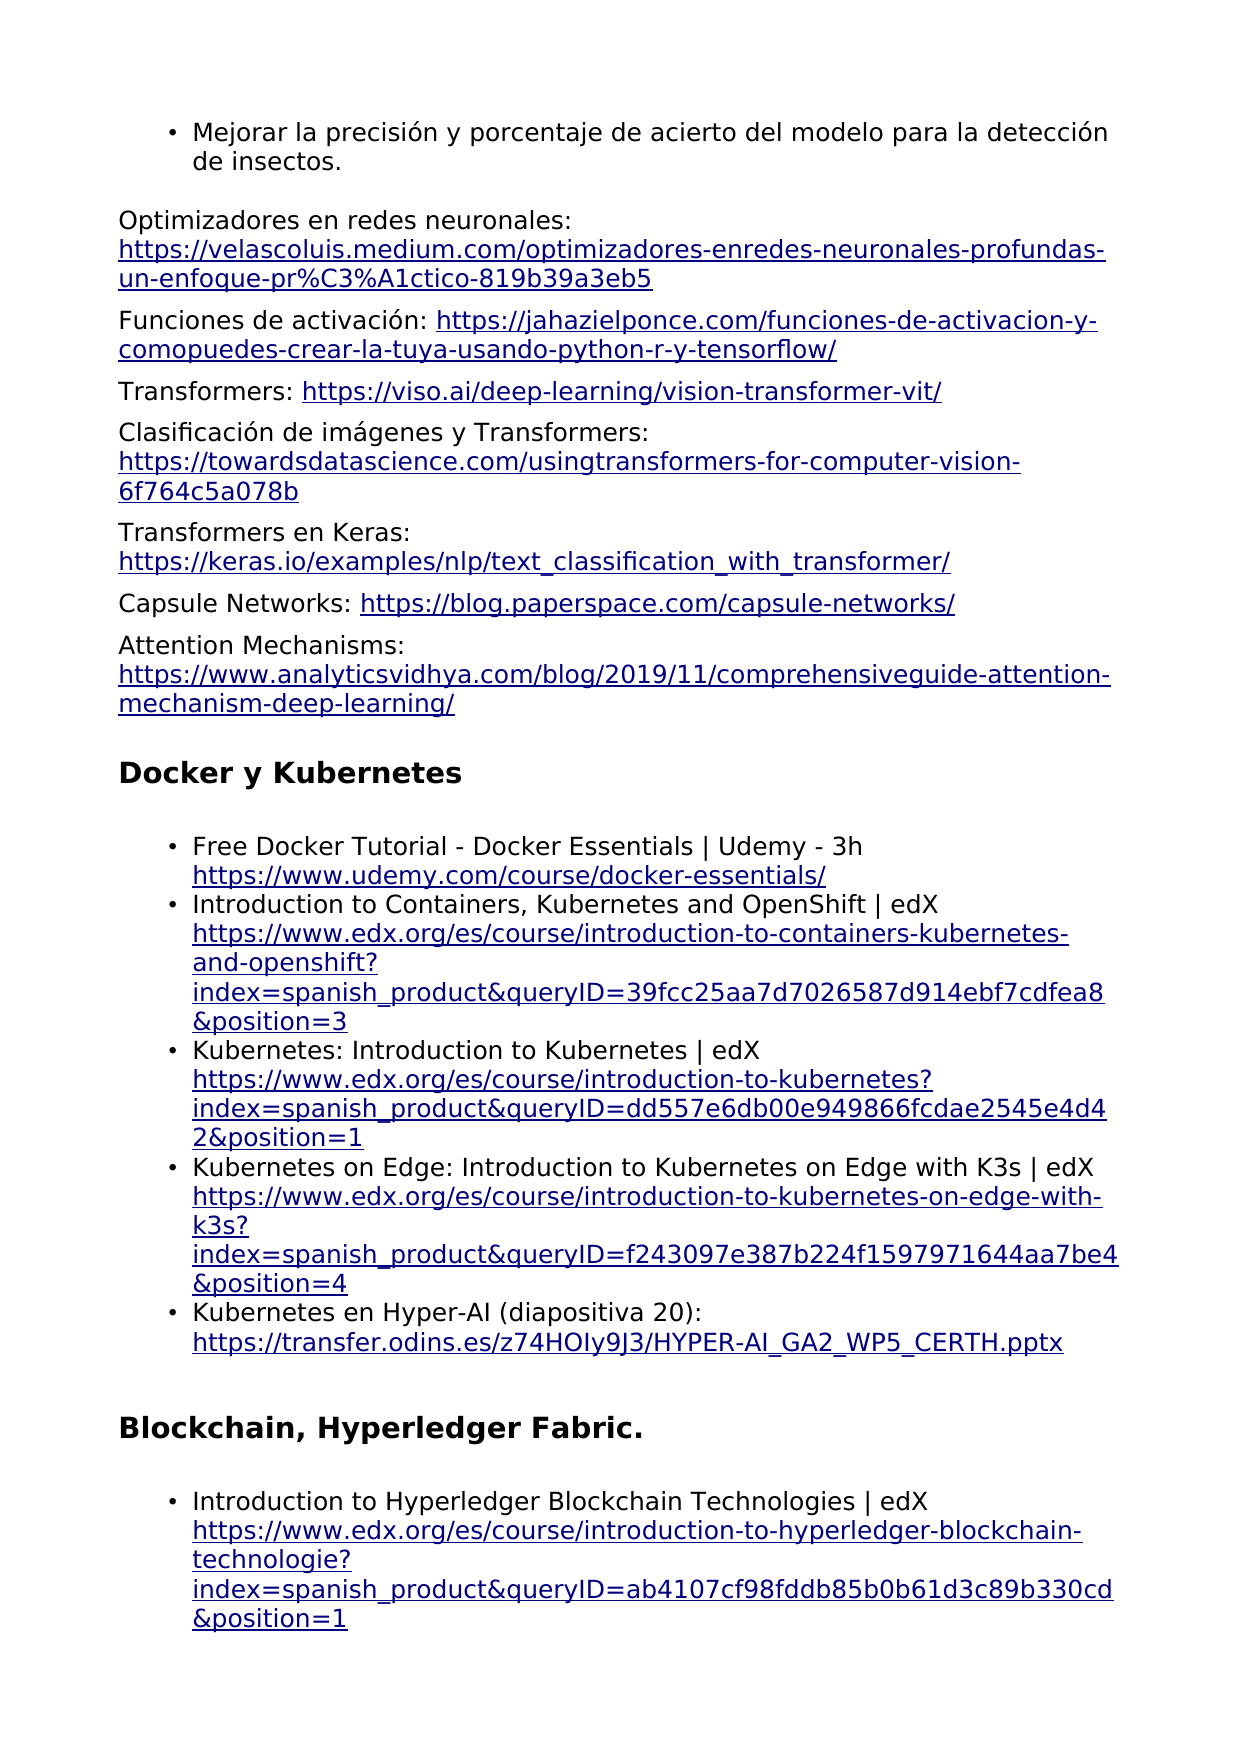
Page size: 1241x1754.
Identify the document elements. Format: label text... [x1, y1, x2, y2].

list Kubernetes on Edge: Introduction to Kubernetes on Edge with K3s | edX https://www.edx.org/es/course/introduction-to-kubernetes-on-edge-with-k3s?index=spanish_product&queryID=f243097e387b224f1597971644aa7be4&position=4 [177, 1153, 1122, 1298]
subtitle Docker y Kubernetes [118, 756, 1122, 790]
list Mejorar la precisión y porcentaje de acierto del modelo para la detección de insectos. [177, 118, 1122, 176]
subtitle Blockchain, Hyperledger Fabric. [118, 1411, 1122, 1445]
text Capsule Networks: https://blog.paperspace.com/capsule-networks/ [118, 589, 1122, 618]
text Attention Mechanisms: https://www.analyticsvidhya.com/blog/2019/11/comprehensiveguide-attention-mechanism-deep-learning/ [118, 631, 1122, 718]
list Introduction to Containers, Kubernetes and OpenShift | edX https://www.edx.org/es/course/introduction-to-containers-kubernetes-and-openshift?index=spanish_product&queryID=39fcc25aa7d7026587d914ebf7cdfea8&position=3 [177, 890, 1122, 1036]
text Funciones de activación: https://jahazielponce.com/funciones-de-activacion-y-comopuedes-crear-la-tuya-usando-python-r-y-tensorflow/ [118, 306, 1122, 364]
text Transformers: https://viso.ai/deep-learning/vision-transformer-vit/ [118, 377, 1122, 406]
text Optimizadores en redes neuronales: https://velascoluis.medium.com/optimizadores-enredes-neuronales-profundas-un-enfoque-pr%C3%A1ctico-819b39a3eb5 [118, 206, 1122, 293]
list Kubernetes: Introduction to Kubernetes | edX https://www.edx.org/es/course/introduction-to-kubernetes?index=spanish_product&queryID=dd557e6db00e949866fcdae2545e4d42&position=1 [177, 1036, 1122, 1153]
text Transformers en Keras: https://keras.io/examples/nlp/text_classification_with_transformer/ [118, 518, 1122, 577]
list Introduction to Hyperledger Blockchain Technologies | edX https://www.edx.org/es/course/introduction-to-hyperledger-blockchain-technologie?index=spanish_product&queryID=ab4107cf98fddb85b0b61d3c89b330cd&position=1 [177, 1487, 1122, 1633]
list Free Docker Tutorial - Docker Essentials | Udemy - 3h https://www.udemy.com/course/docker-essentials/ [177, 832, 1122, 890]
list Kubernetes en Hyper-AI (diapositiva 20): https://transfer.odins.es/z74HOIy9J3/HYPER-AI_GA2_WP5_CERTH.pptx [177, 1298, 1122, 1357]
text Clasificación de imágenes y Transformers: https://towardsdatascience.com/usingtransformers-for-computer-vision-6f764c5a078b [118, 418, 1122, 506]
